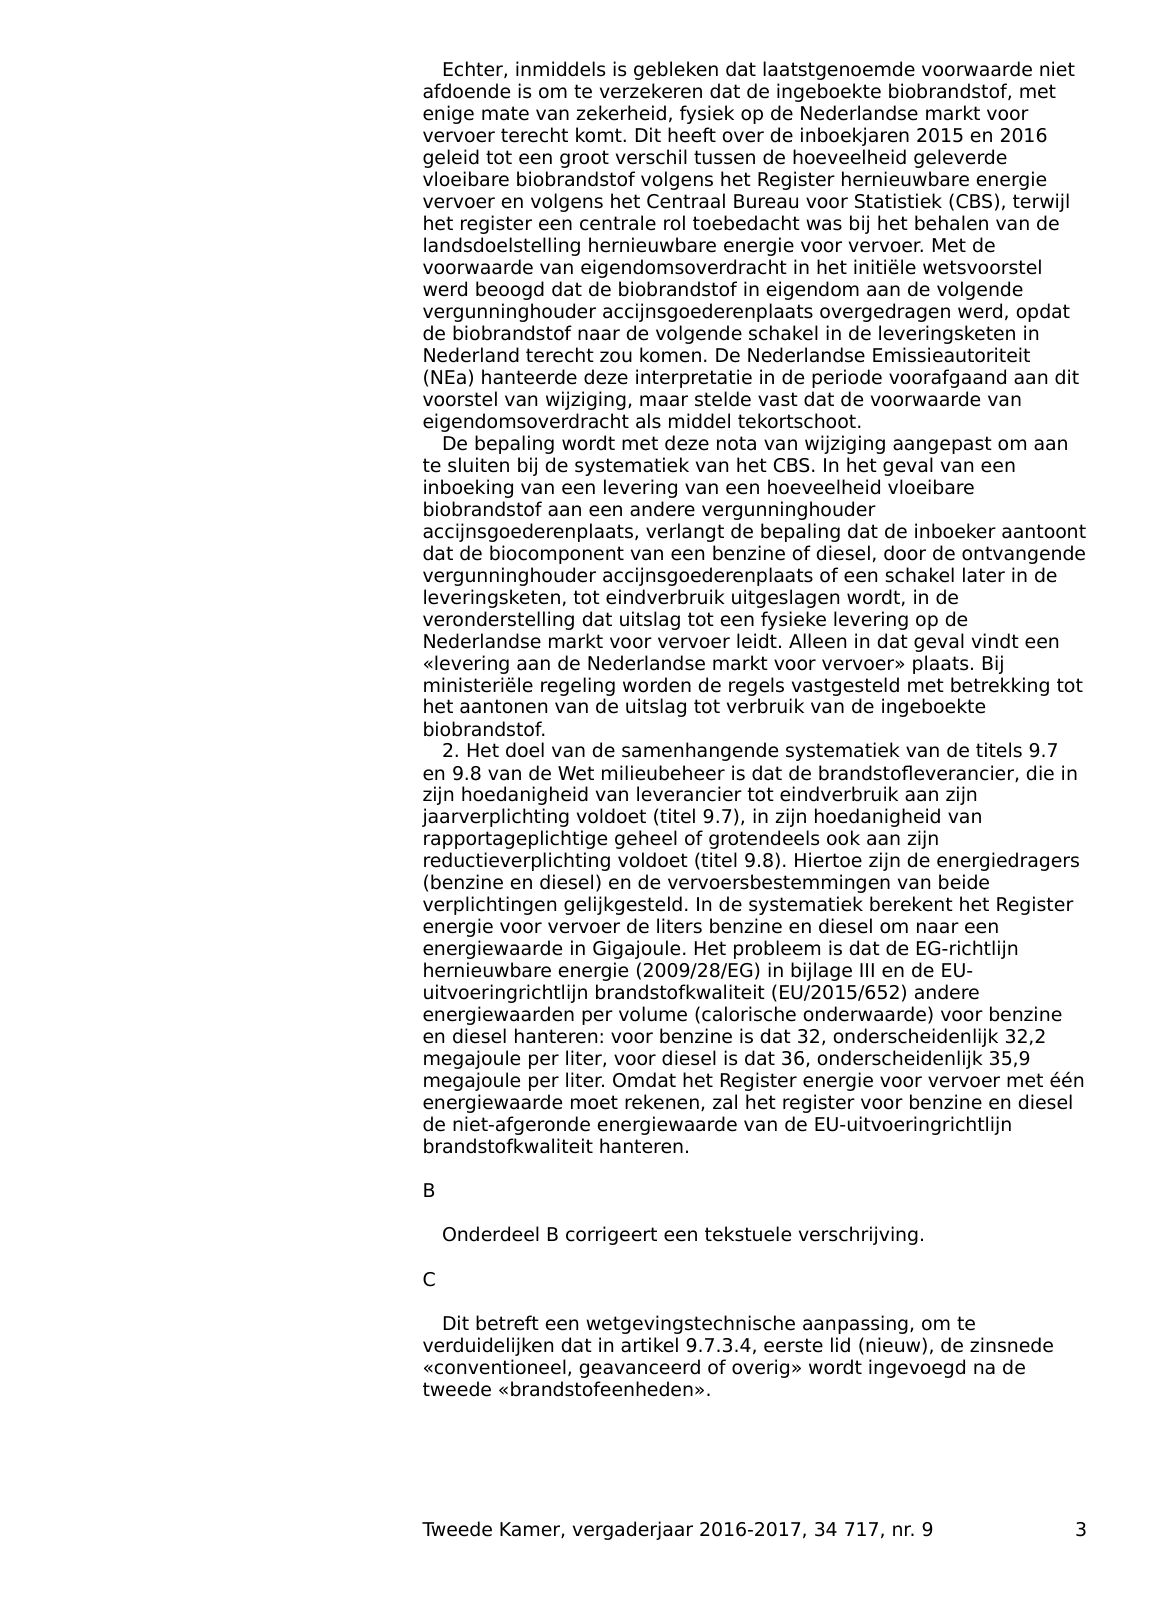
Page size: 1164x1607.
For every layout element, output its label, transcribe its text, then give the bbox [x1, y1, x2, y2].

subtitle B [422, 1180, 1087, 1202]
text Onderdeel B corrigeert een tekstuele verschrijving. [422, 1224, 1087, 1246]
text De bepaling wordt met deze nota van wijziging aangepast om aan te sluiten bij de systematiek van het CBS. In het geval van een inboeking van een levering van een hoeveelheid vloeibare biobrandstof aan een andere vergunninghouder accijnsgoederenplaats, verlangt de bepaling dat de inboeker aantoont dat de biocomponent van een benzine of diesel, door de ontvangende vergunninghouder accijnsgoederenplaats of een schakel later in de leveringsketen, tot eindverbruik uitgeslagen wordt, in de veronderstelling dat uitslag tot een fysieke levering op de Nederlandse markt voor vervoer leidt. Alleen in dat geval vindt een «levering aan de Nederlandse markt voor vervoer» plaats. Bij ministeriële regeling worden de regels vastgesteld met betrekking tot het aantonen van de uitslag tot verbruik van de ingeboekte biobrandstof. [422, 433, 1087, 740]
text Dit betreft een wetgevingstechnische aanpassing, om te verduidelijken dat in artikel 9.7.3.4, eerste lid (nieuw), de zinsnede «conventioneel, geavanceerd of overig» wordt ingevoegd na de tweede «brandstofeenheden». [422, 1313, 1087, 1401]
subtitle C [422, 1268, 1087, 1291]
text 2. Het doel van de samenhangende systematiek van de titels 9.7 en 9.8 van de Wet milieubeheer is dat de brandstofleverancier, die in zijn hoedanigheid van leverancier tot eindverbruik aan zijn jaarverplichting voldoet (titel 9.7), in zijn hoedanigheid van rapportageplichtige geheel of grotendeels ook aan zijn reductieverplichting voldoet (titel 9.8). Hiertoe zijn de energiedragers (benzine en diesel) en de vervoersbestemmingen van beide verplichtingen gelijkgesteld. In de systematiek berekent het Register energie voor vervoer de liters benzine en diesel om naar een energiewaarde in Gigajoule. Het probleem is dat de EG-richtlijn hernieuwbare energie (2009/28/EG) in bijlage III en de EU-uitvoeringrichtlijn brandstofkwaliteit (EU/2015/652) andere energiewaarden per volume (calorische onderwaarde) voor benzine en diesel hanteren: voor benzine is dat 32, onderscheidenlijk 32,2 megajoule per liter, voor diesel is dat 36, onderscheidenlijk 35,9 megajoule per liter. Omdat het Register energie voor vervoer met één energiewaarde moet rekenen, zal het register voor benzine en diesel de niet-afgeronde energiewaarde van de EU-uitvoeringrichtlijn brandstofkwaliteit hanteren. [422, 740, 1087, 1158]
text Echter, inmiddels is gebleken dat laatstgenoemde voorwaarde niet afdoende is om te verzekeren dat de ingeboekte biobrandstof, met enige mate van zekerheid, fysiek op de Nederlandse markt voor vervoer terecht komt. Dit heeft over de inboekjaren 2015 en 2016 geleid tot een groot verschil tussen de hoeveelheid geleverde vloeibare biobrandstof volgens het Register hernieuwbare energie vervoer en volgens het Centraal Bureau voor Statistiek (CBS), terwijl het register een centrale rol toebedacht was bij het behalen van de landsdoelstelling hernieuwbare energie voor vervoer. Met de voorwaarde van eigendomsoverdracht in het initiële wetsvoorstel werd beoogd dat de biobrandstof in eigendom aan de volgende vergunninghouder accijnsgoederenplaats overgedragen werd, opdat de biobrandstof naar de volgende schakel in de leveringsketen in Nederland terecht zou komen. De Nederlandse Emissieautoriteit (NEa) hanteerde deze interpretatie in de periode voorafgaand aan dit voorstel van wijziging, maar stelde vast dat de voorwaarde van eigendomsoverdracht als middel tekortschoot. [422, 59, 1087, 433]
